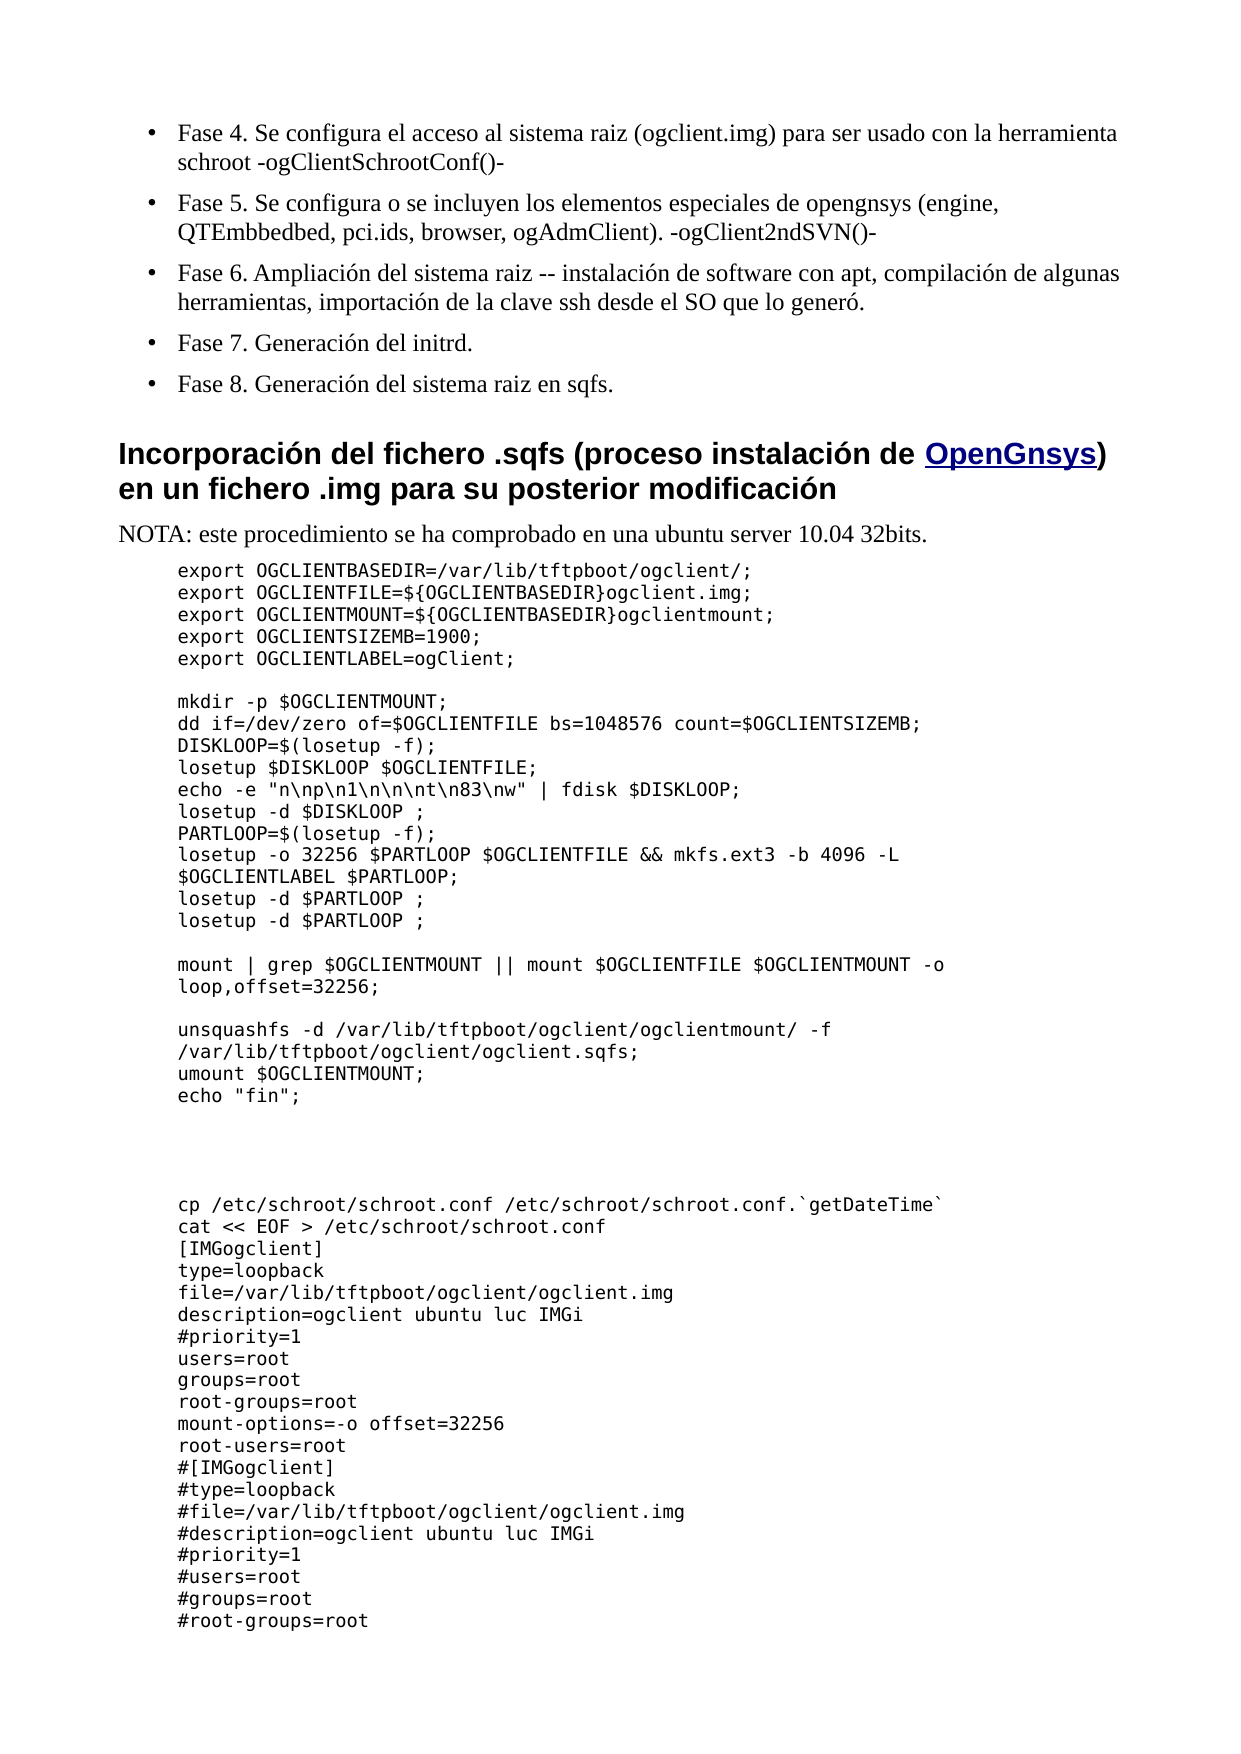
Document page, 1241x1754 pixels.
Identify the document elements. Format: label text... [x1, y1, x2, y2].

list Fase 7. Generación del initrd. [148, 328, 1122, 357]
list Fase 8. Generación del sistema raiz en sqfs. [148, 369, 1122, 398]
text NOTA: este procedimiento se ha comprobado en una ubuntu server 10.04 32bits. [118, 519, 1122, 547]
text export OGCLIENTBASEDIR=/var/lib/tftpboot/ogclient/; export OGCLIENTFILE=${OGCLIENTBASEDIR}ogclient.img; export OGCLIENTMOUNT=${OGCLIENTBASEDIR}ogclientmount; export OGCLIENTSIZEMB=1900; export OGCLIENTLABEL=ogClient; mkdir -p $OGCLIENTMOUNT; dd if=/dev/zero of=$OGCLIENTFILE bs=1048576 count=$OGCLIENTSIZEMB; DISKLOOP=$(losetup -f); losetup $DISKLOOP $OGCLIENTFILE; echo -e "n\np\n1\n\n\nt\n83\nw" | fdisk $DISKLOOP; losetup -d $DISKLOOP ; PARTLOOP=$(losetup -f); losetup -o 32256 $PARTLOOP $OGCLIENTFILE && mkfs.ext3 -b 4096 -L $OGCLIENTLABEL $PARTLOOP; losetup -d $PARTLOOP ; losetup -d $PARTLOOP ; mount | grep $OGCLIENTMOUNT || mount $OGCLIENTFILE $OGCLIENTMOUNT -o loop,offset=32256; unsquashfs -d /var/lib/tftpboot/ogclient/ogclientmount/ -f /var/lib/tftpboot/ogclient/ogclient.sqfs; umount $OGCLIENTMOUNT; echo "fin"; cp /etc/schroot/schroot.conf /etc/schroot/schroot.conf.`getDateTime` cat << EOF > /etc/schroot/schroot.conf [IMGogclient] type=loopback file=/var/lib/tftpboot/ogclient/ogclient.img description=ogclient ubuntu luc IMGi #priority=1 users=root groups=root root-groups=root mount-options=-o offset=32256 root-users=root #[IMGogclient] #type=loopback #file=/var/lib/tftpboot/ogclient/ogclient.img #description=ogclient ubuntu luc IMGi #priority=1 #users=root #groups=root #root-groups=root [177, 560, 1063, 1632]
list Fase 4. Se configura el acceso al sistema raiz (ogclient.img) para ser usado con la herramienta schroot -ogClientSchrootConf()- [148, 118, 1122, 176]
list Fase 6. Ampliación del sistema raiz -- instalación de software con apt, compilación de algunas herramientas, importación de la clave ssh desde el SO que lo generó. [148, 258, 1122, 316]
list Fase 5. Se configura o se incluyen los elementos especiales de opengnsys (engine, QTEmbbedbed, pci.ids, browser, ogAdmClient). -ogClient2ndSVN()- [148, 188, 1122, 246]
subtitle Incorporación del fichero .sqfs (proceso instalación de OpenGnsys) en un fichero .img para su posterior modificación [118, 436, 1122, 506]
